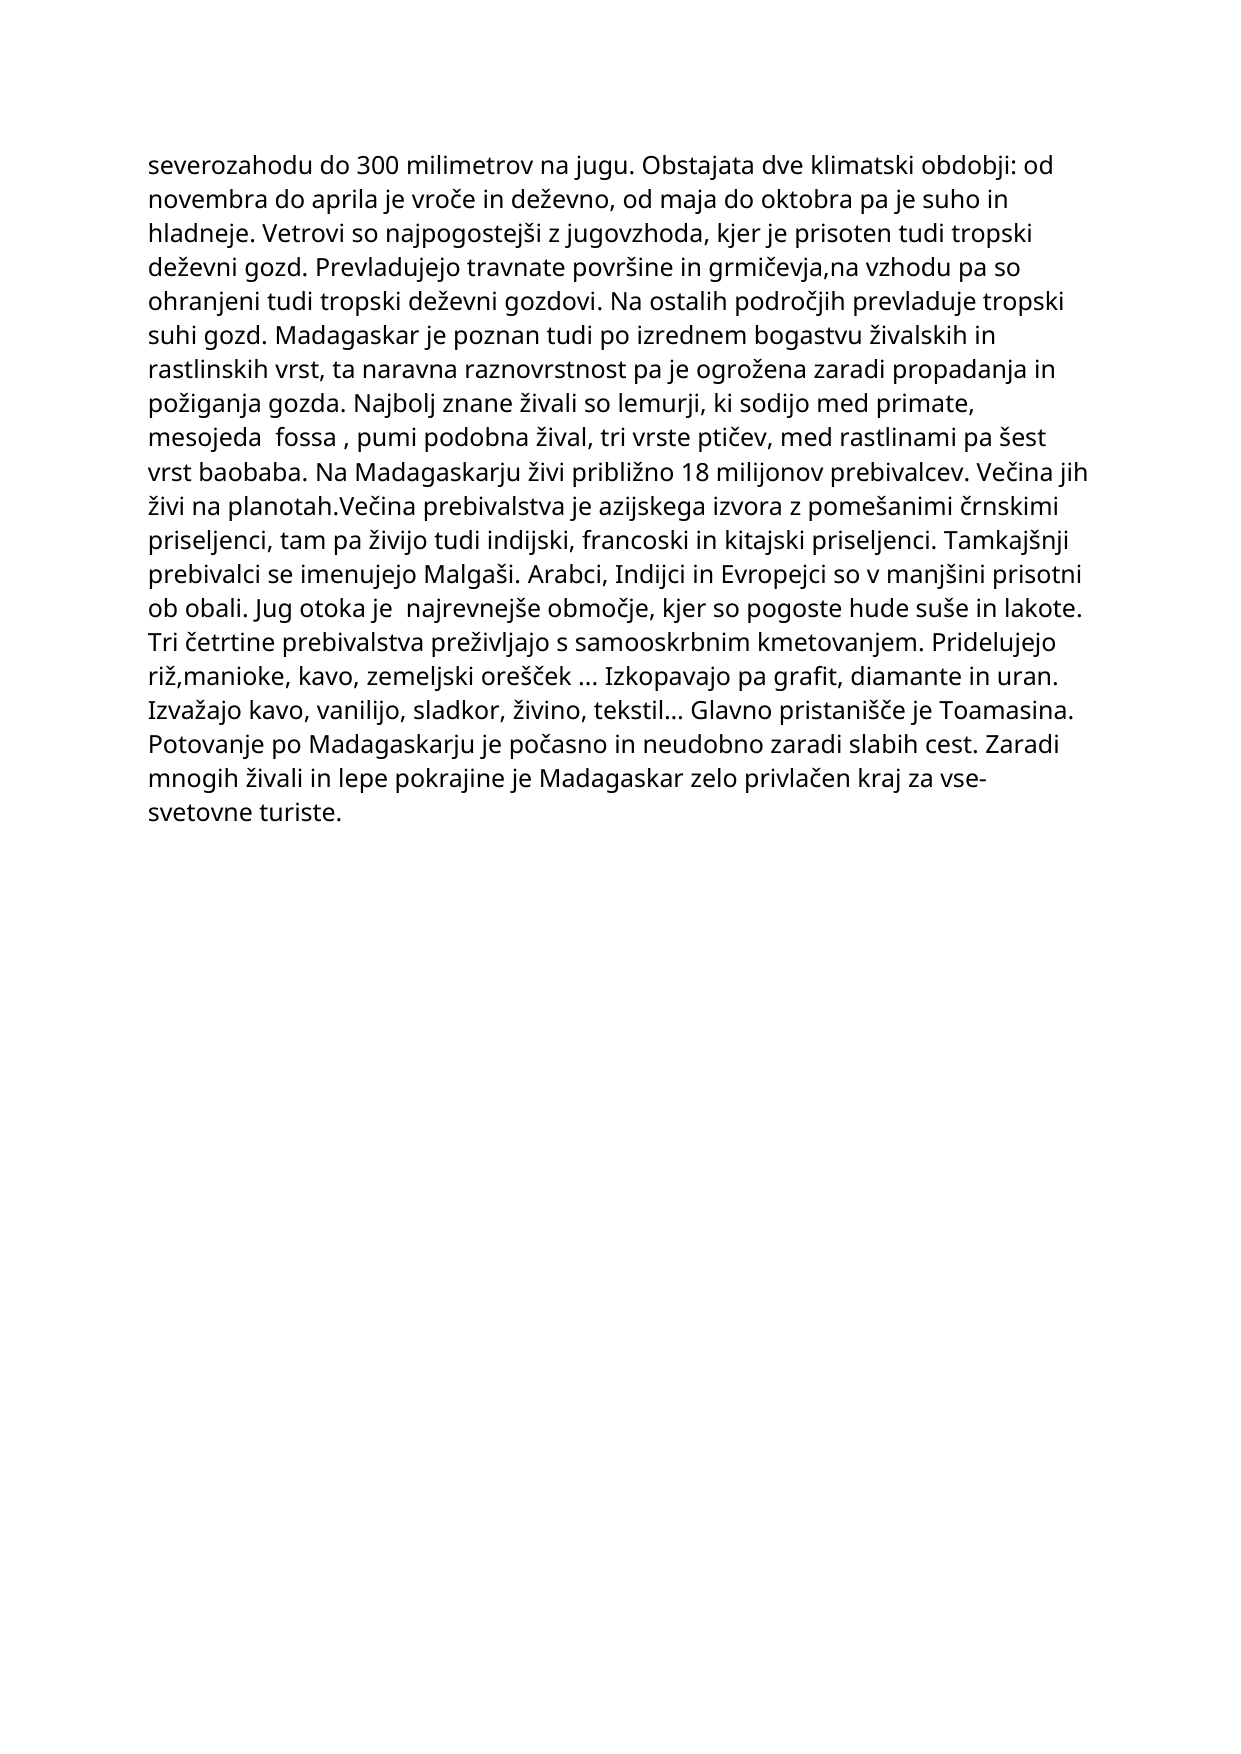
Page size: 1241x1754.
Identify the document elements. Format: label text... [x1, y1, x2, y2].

text severozahodu do 300 milimetrov na jugu. Obstajata dve klimatski obdobji: od novembra do aprila je vroče in deževno, od maja do oktobra pa je suho in hladneje. Vetrovi so najpogostejši z jugovzhoda, kjer je prisoten tudi tropski deževni gozd. Prevladujejo travnate površine in grmičevja,na vzhodu pa so ohranjeni tudi tropski deževni gozdovi. Na ostalih področjih prevladuje tropski suhi gozd. Madagaskar je poznan tudi po izrednem bogastvu živalskih in rastlinskih vrst, ta naravna raznovrstnost pa je ogrožena zaradi propadanja in požiganja gozda. Najbolj znane živali so lemurji, ki sodijo med primate, mesojeda fossa , pumi podobna žival, tri vrste ptičev, med rastlinami pa šest vrst baobaba. Na Madagaskarju živi približno 18 milijonov prebivalcev. Večina jih živi na planotah.Večina prebivalstva je azijskega izvora z pomešanimi črnskimi priseljenci, tam pa živijo tudi indijski, francoski in kitajski priseljenci. Tamkajšnji prebivalci se imenujejo Malgaši. Arabci, Indijci in Evropejci so v manjšini prisotni ob obali. Jug otoka je najrevnejše območje, kjer so pogoste hude suše in lakote. Tri četrtine prebivalstva preživljajo s samooskrbnim kmetovanjem. Pridelujejo riž,manioke, kavo, zemeljski orešček ... Izkopavajo pa grafit, diamante in uran. Izvažajo kavo, vanilijo, sladkor, živino, tekstil… Glavno pristanišče je Toamasina. Potovanje po Madagaskarju je počasno in neudobno zaradi slabih cest. Zaradi mnogih živali in lepe pokrajine je Madagaskar zelo privlačen kraj za vse-svetovne turiste. [148, 148, 1093, 829]
